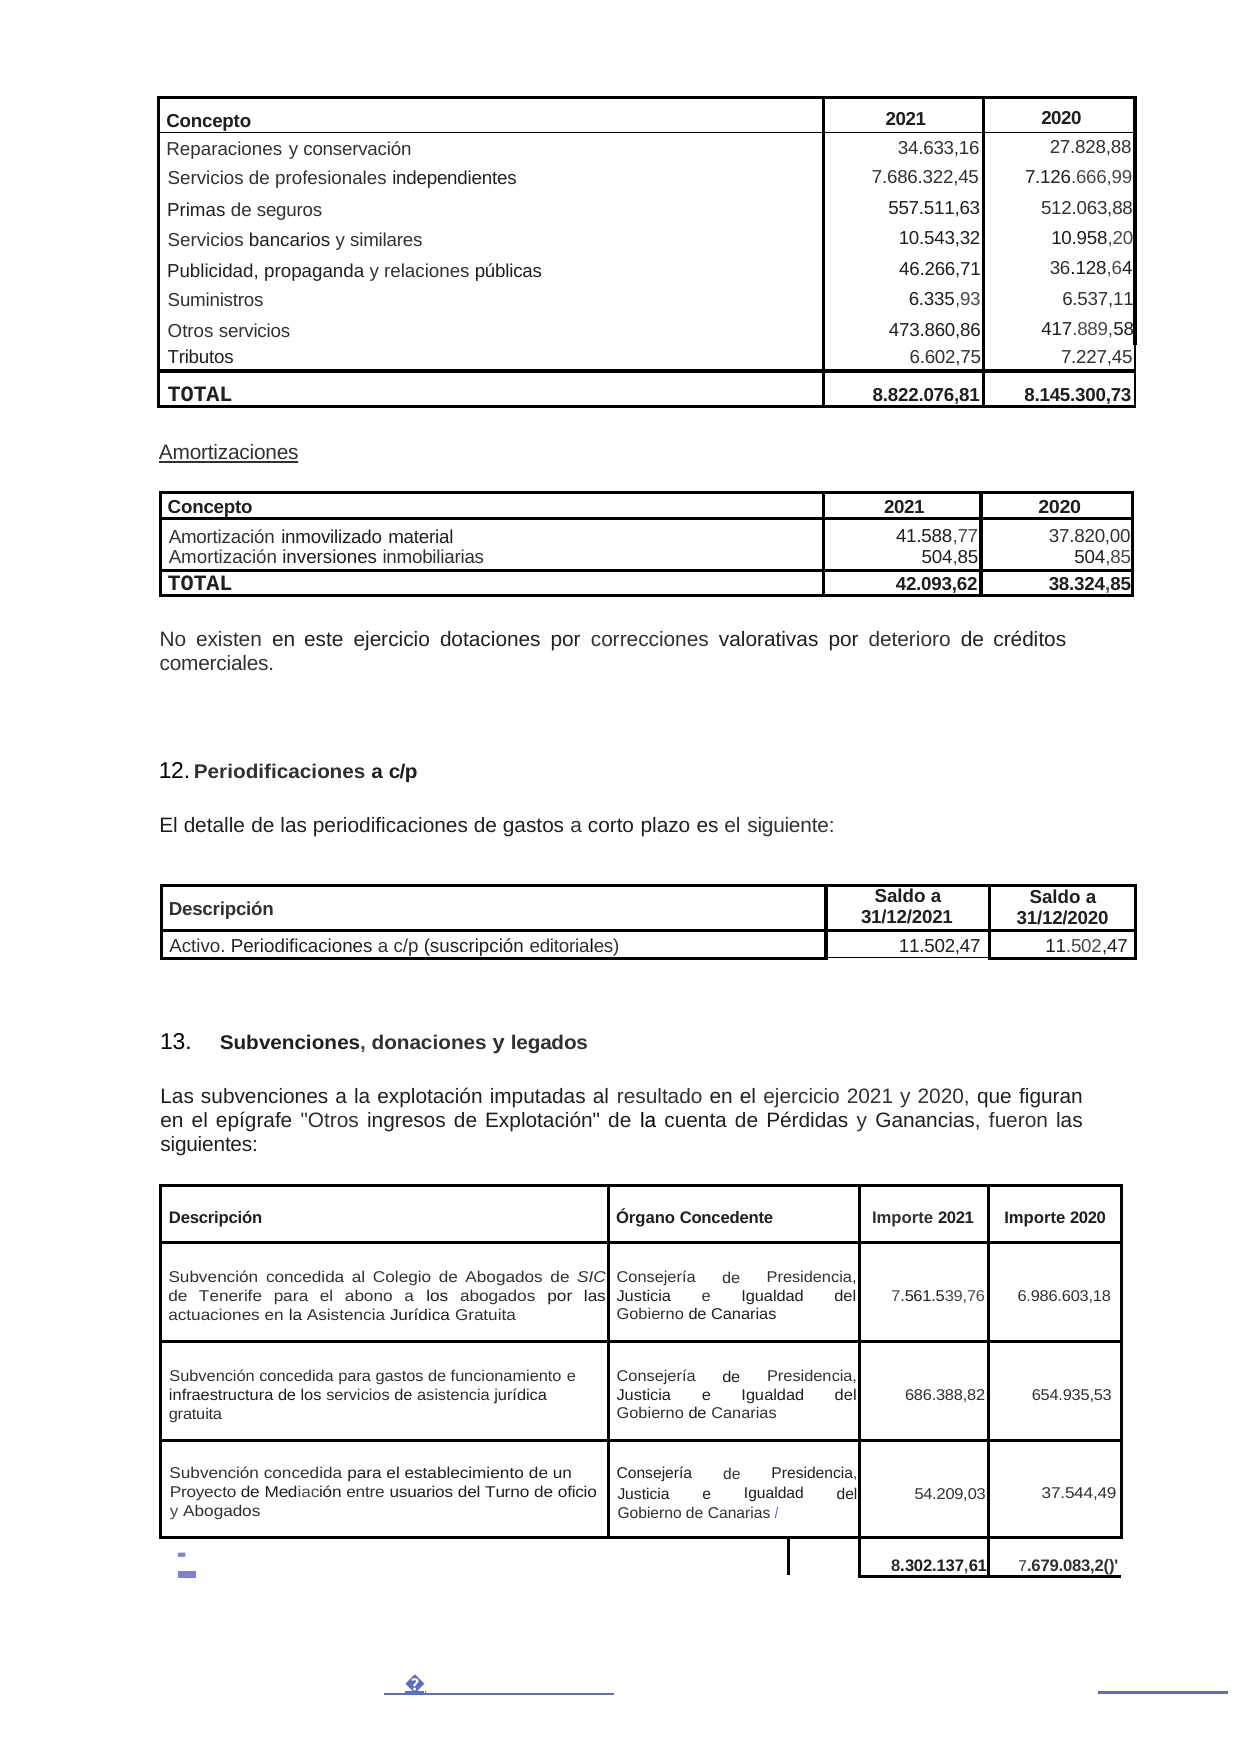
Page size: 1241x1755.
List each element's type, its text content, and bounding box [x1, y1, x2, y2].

table_cell 6.602,75 [825, 345, 982, 369]
table_cell 8.145.300,73 [985, 373, 1134, 405]
list Subvenciones, donaciones y legados [160, 1028, 1241, 1054]
table_header Descripción [163, 887, 824, 929]
table_header 2021 [825, 494, 979, 517]
table_cell 10.543,32 [825, 224, 982, 254]
table_cell 37.544,49 [990, 1442, 1120, 1536]
table_cell 6.335,93 [825, 285, 982, 314]
table_cell 37.820,00 [983, 520, 1131, 547]
table_cell 504,85 [983, 548, 1131, 569]
table_cell Primas de seguros [160, 193, 822, 224]
table_cell 36.128,64 [985, 254, 1133, 284]
text El detalle de las periodificaciones de gastos a corto plazo es el siguiente: [159, 812, 1241, 836]
table_cell 46.266,71 [825, 254, 982, 284]
table_cell 473.860,86 [825, 315, 982, 345]
table_cell 7.227,45 [985, 345, 1134, 369]
text Las subvenciones a la explotación imputadas al resultado en el ejercicio 2021 y 2020, que figuran en el epígrafe "Otros ingresos de Explotación" de la cuenta de Pérdidas y Ganancias, fueron las siguientes: [160, 1084, 1083, 1156]
table_header Órgano Concedente [610, 1187, 858, 1241]
table_cell 34.633,16 [825, 133, 982, 162]
table_cell 42.093,62 [825, 572, 979, 594]
table_cell Otros servicios [160, 315, 822, 345]
table_cell 7.561.539,76 [861, 1244, 987, 1340]
table_header Concepto [162, 494, 822, 517]
table_cell Activo. Periodificaciones a c/p (suscripción editoriales) [163, 932, 824, 957]
table_cell 504,85 [825, 548, 979, 569]
table_header Descripción [162, 1187, 607, 1241]
table_cell 654.935,53 [990, 1343, 1120, 1439]
table_cell Amortización inversiones inmobiliarias [162, 548, 822, 569]
table_cell 11.502,47 [991, 932, 1134, 957]
table_cell Consejería de Presidencia, Justicia e Igualdad del Gobierno de Canarias [610, 1343, 858, 1439]
table_cell 512.063,88 [985, 193, 1133, 224]
table_cell - [161, 1539, 787, 1575]
table_cell 8.822.076,81 [825, 373, 982, 405]
table_cell 10.958,20 [985, 224, 1133, 254]
table_cell 41.588,77 [825, 520, 979, 547]
table_cell 54.209,03 [861, 1442, 987, 1536]
table_cell Suministros [160, 285, 822, 314]
table_cell TOTAL [162, 572, 822, 594]
table_cell 7.126.666,99 [985, 163, 1133, 193]
table_cell Amortización inmovilizado material [162, 520, 822, 547]
text No existen en este ejercicio dotaciones por correcciones valorativas por deterioro de créditos comerciales. [159, 626, 1088, 674]
table_cell 686.388,82 [861, 1343, 987, 1439]
table_header 2020 [985, 99, 1133, 132]
table_cell TOTAL [160, 373, 822, 405]
table_cell Subvención concedida al Colegio de Abogados de SIC de Tenerife para el abono a los abogados por las actuaciones en la Asistencia Jurídica Gratuita [162, 1244, 607, 1340]
table_cell Servicios bancarios y similares [160, 224, 822, 254]
table_header Saldo a 31/12/2021 [828, 887, 988, 929]
table_cell 7.679.083,2()' [990, 1539, 1121, 1575]
table_header 2020 [983, 494, 1131, 517]
table_cell Consejería de Presidencia, Justicia e Igualdad del Gobierno de Canarias / [610, 1442, 858, 1536]
table_cell Publicidad, propaganda y relaciones públicas [160, 254, 822, 284]
list Periodificaciones a c/p [158, 757, 1241, 783]
table_cell 6.986.603,18 [990, 1244, 1120, 1340]
text � [153, 1184, 1241, 1714]
table_cell 417.889,58 [985, 315, 1133, 345]
table_cell Consejería de Presidencia, Justicia e Igualdad del Gobierno de Canarias [610, 1244, 858, 1340]
table_header Importe 2021 [861, 1187, 987, 1241]
table_cell 7.686.322,45 [825, 163, 982, 193]
table_cell 557.511,63 [825, 193, 982, 224]
table_header Saldo a 31/12/2020 [991, 887, 1134, 929]
table_cell 11.502,47 [828, 932, 988, 957]
table_cell Subvención concedida para el establecimiento de un Proyecto de Mediación entre usuarios del Turno de oficio y Abogados [162, 1442, 607, 1536]
table_cell [790, 1539, 858, 1575]
table_cell Tributos [160, 345, 822, 369]
table_header Importe 2020 [990, 1187, 1120, 1241]
table_header 2021 [825, 99, 982, 132]
table_cell Subvención concedida para gastos de funcionamiento e infraestructura de los servicios de asistencia jurídica gratuita [162, 1343, 607, 1439]
table_cell Servicios de profesionales independientes [160, 163, 822, 193]
text Amortizaciones [159, 440, 1241, 464]
table_header Concepto [160, 99, 822, 132]
table_cell Reparaciones y conservación [160, 133, 822, 162]
table_cell 6.537,11 [985, 285, 1133, 314]
table_cell 38.324,85 [983, 572, 1131, 594]
table_cell 27.828,88 [985, 133, 1133, 162]
table_cell 8.302.137,61 [861, 1539, 987, 1575]
